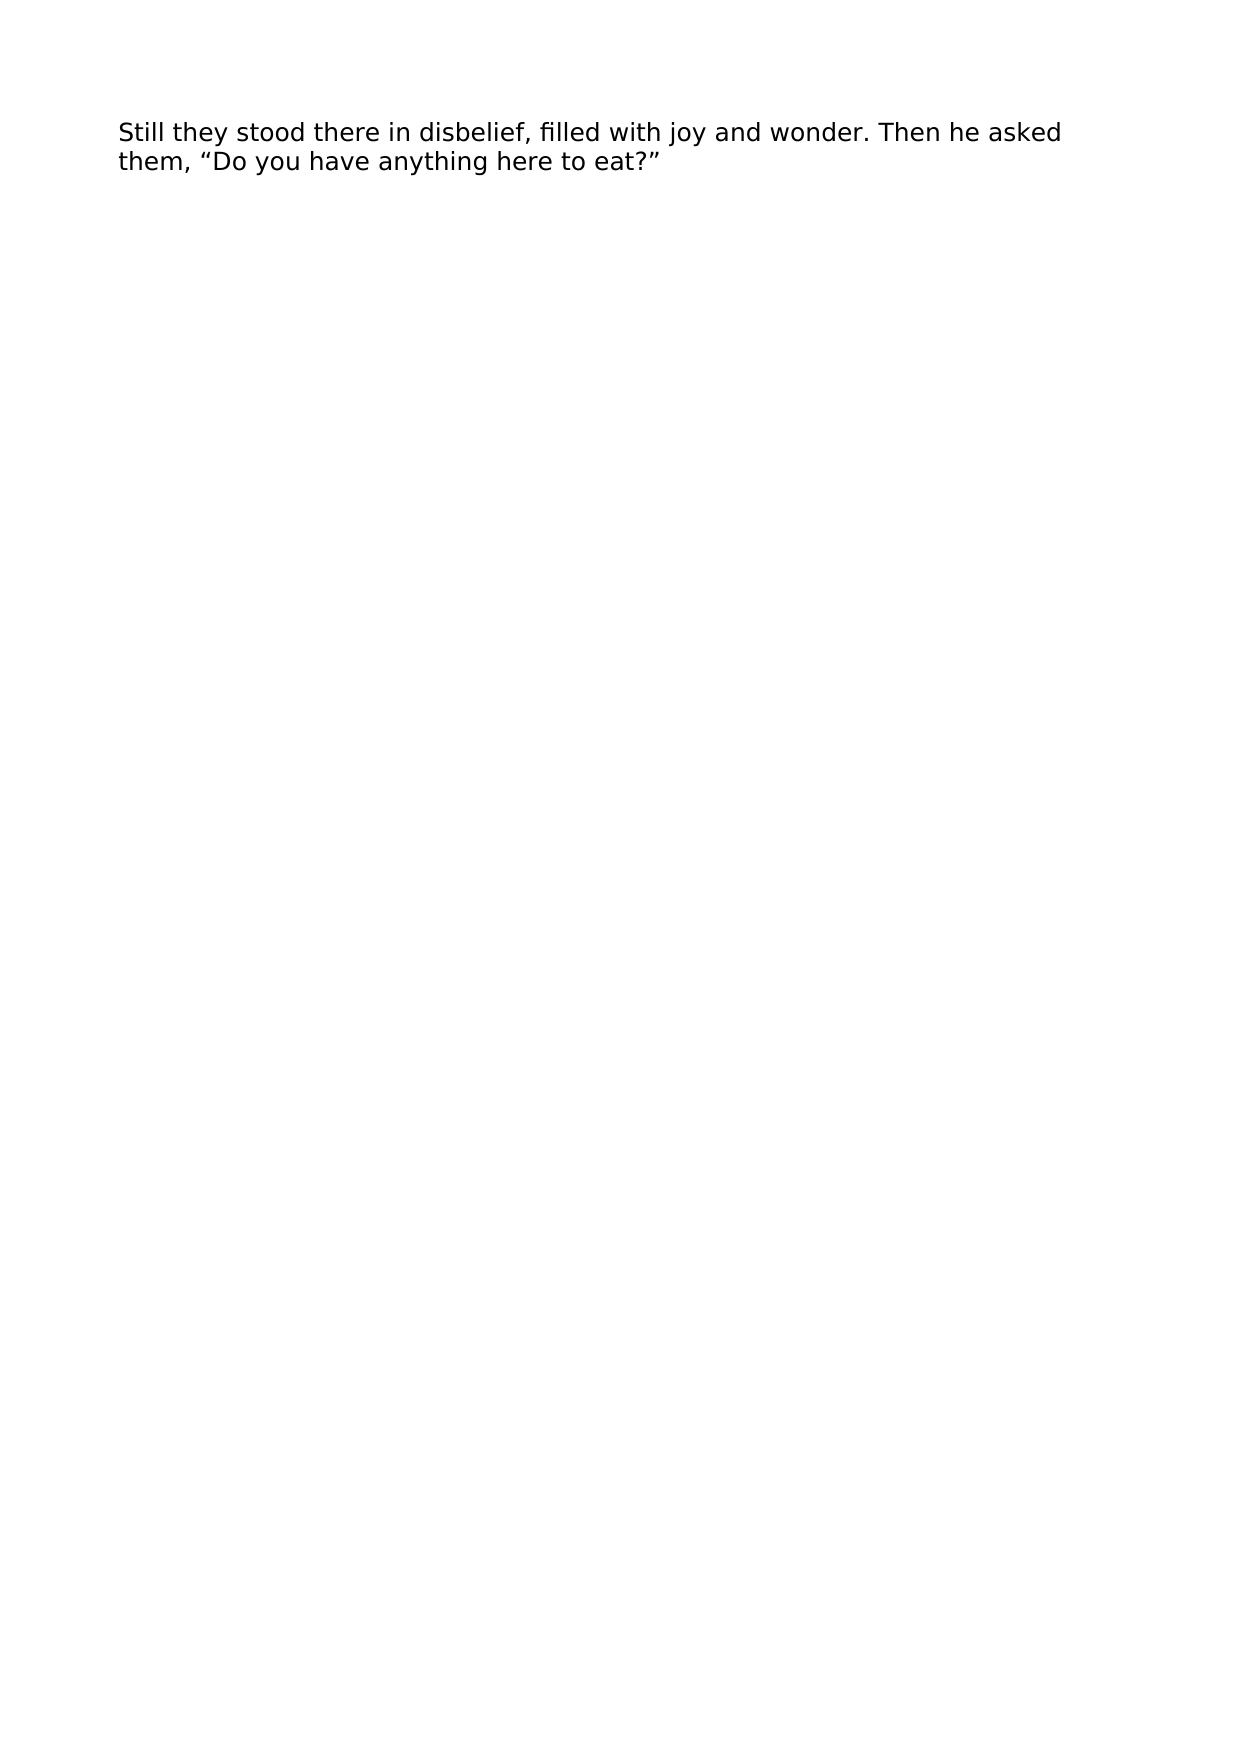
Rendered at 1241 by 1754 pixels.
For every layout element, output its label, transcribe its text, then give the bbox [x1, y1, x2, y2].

text Still they stood there in disbelief, filled with joy and wonder. Then he asked them, “Do you have anything here to eat?” [118, 118, 1122, 176]
